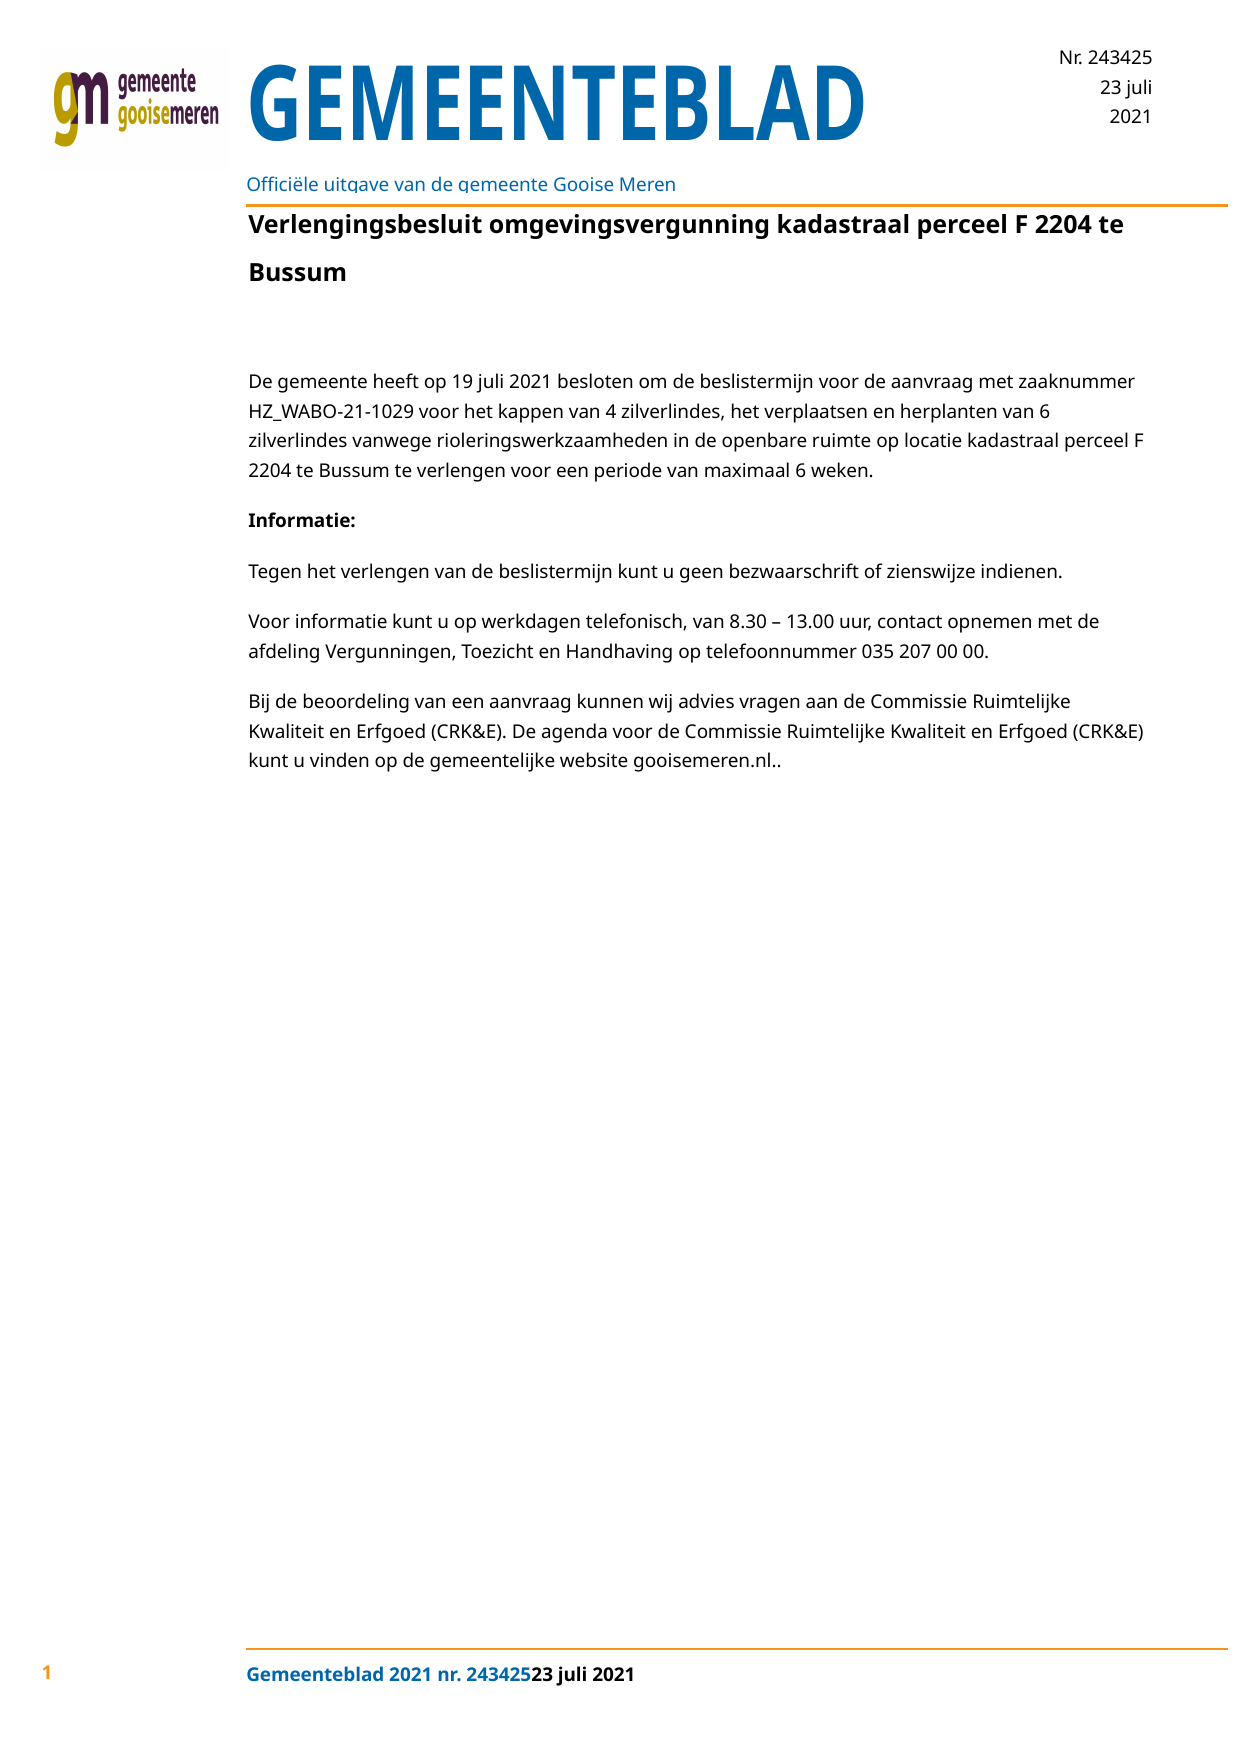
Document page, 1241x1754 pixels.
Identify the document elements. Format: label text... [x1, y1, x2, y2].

text Tegen het verlengen van de beslistermijn kunt u geen bezwaarschrift of zienswijze indienen. [248, 558, 1152, 584]
picture [41, 47, 231, 172]
text De gemeente heeft op 19 juli 2021 besloten om de beslistermijn voor de aanvraag met zaaknummer HZ_WABO-21-1029 voor het kappen van 4 zilverlindes, het verplaatsen en herplanten van 6 zilverlindes vanwege rioleringswerkzaamheden in de openbare ruimte op locatie kadastraal perceel F 2204 te Bussum te verlengen voor een periode van maximaal 6 weken. [248, 368, 1152, 483]
text Voor informatie kunt u op werkdagen telefonisch, van 8.30 – 13.00 uur, contact opnemen met de afdeling Vergunningen, Toezicht en Handhaving op telefoonnummer 035 207 00 00. [248, 608, 1152, 664]
text Verlengingsbesluit omgevingsvergunning kadastraal perceel F 2204 te Bussum [248, 207, 1152, 288]
text Bij de beoordeling van een aanvraag kunnen wij advies vragen aan de Commissie Ruimtelijke Kwaliteit en Erfgoed (CRK&E). De agenda voor de Commissie Ruimtelijke Kwaliteit en Erfgoed (CRK&E) kunt u vinden op de gemeentelijke website gooisemeren.nl.. [248, 688, 1152, 773]
text Informatie: [248, 507, 1152, 533]
